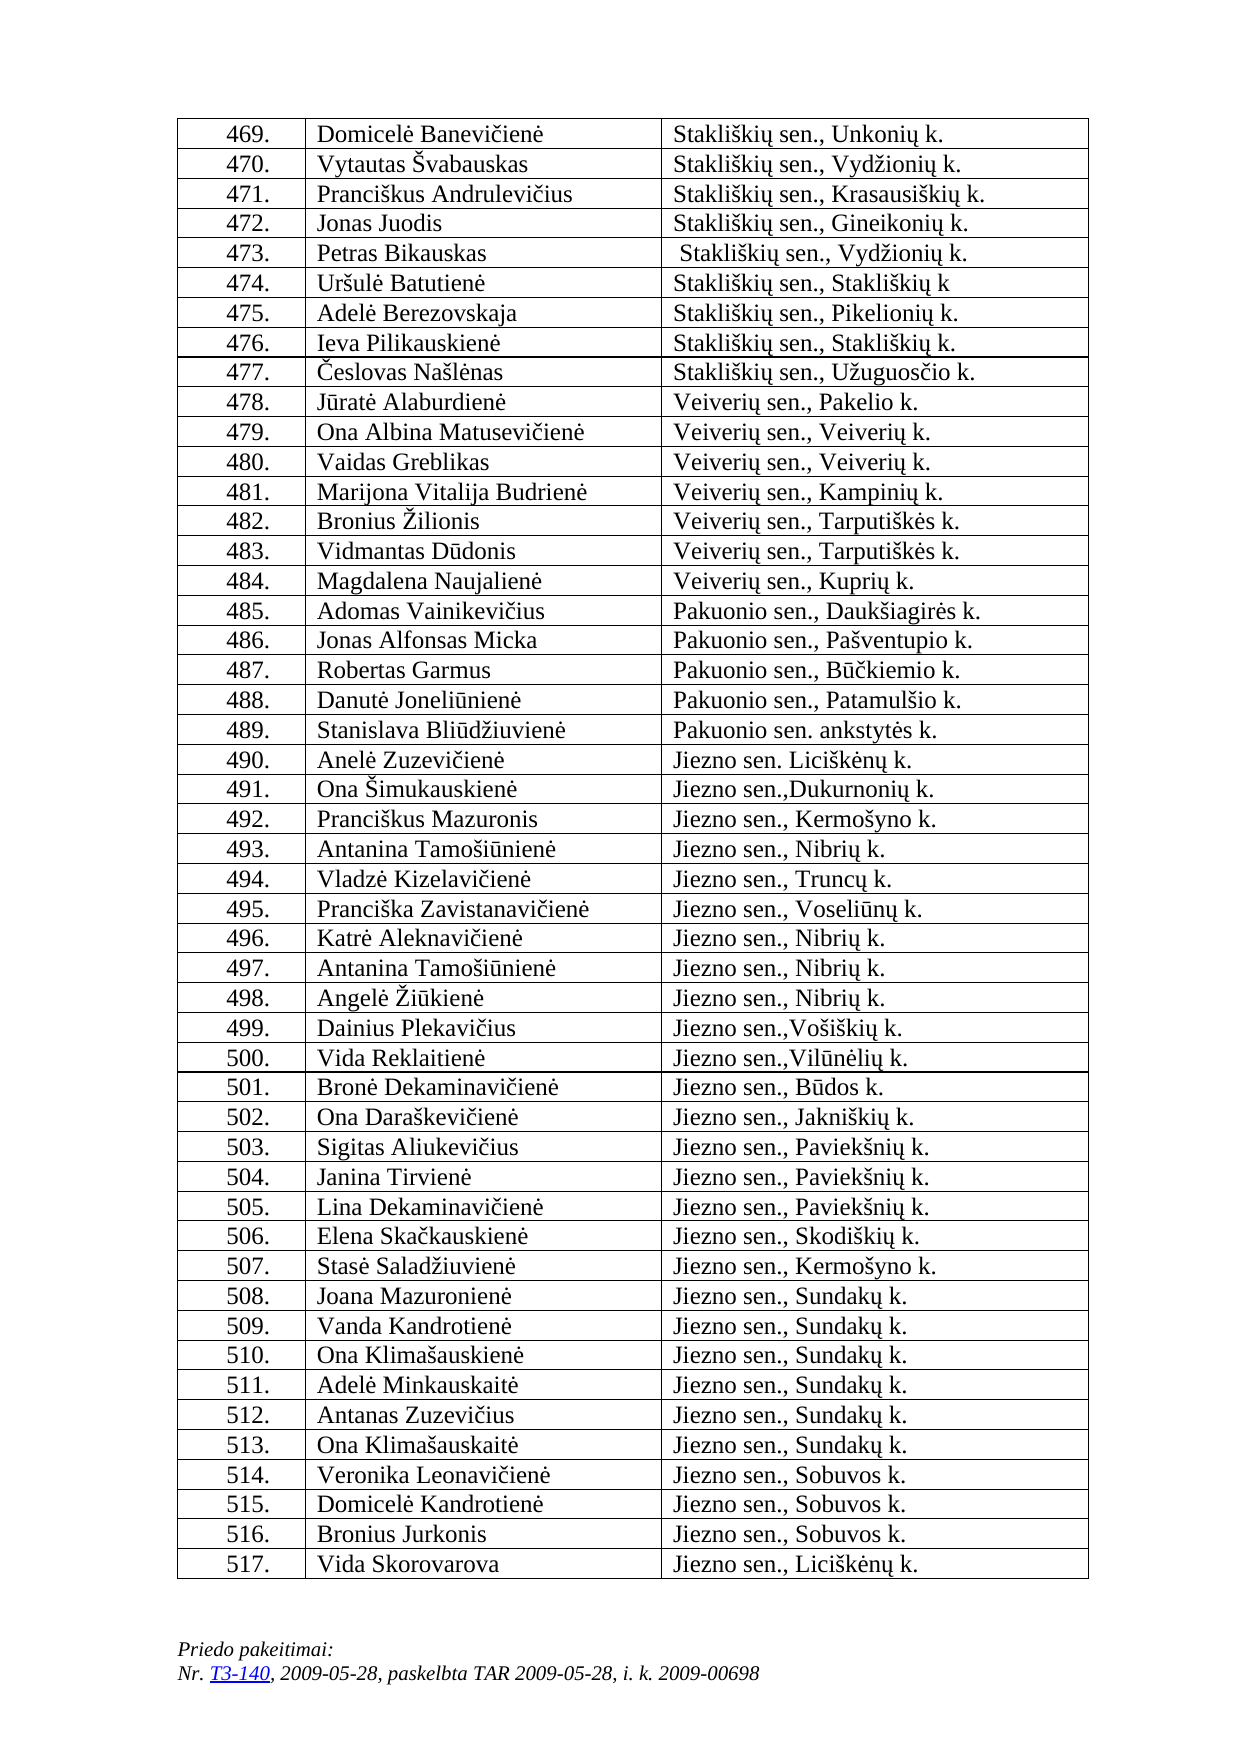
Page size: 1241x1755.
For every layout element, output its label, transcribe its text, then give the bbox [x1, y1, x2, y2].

table_cell Stakliškių sen., Krasausiškių k. [662, 179, 1088, 207]
table_cell 494. [178, 864, 305, 893]
table_cell Adelė Minkauskaitė [306, 1370, 661, 1399]
table_cell Pakuonio sen., Būčkiemio k. [662, 655, 1088, 684]
table_cell Stakliškių sen., Pikelionių k. [662, 298, 1088, 327]
table_cell 497. [178, 953, 305, 982]
table_cell Jiezno sen.,Vošiškių k. [662, 1013, 1088, 1042]
table_cell 500. [178, 1043, 305, 1071]
table_cell 512. [178, 1400, 305, 1429]
table_cell 517. [178, 1549, 305, 1578]
table_cell Jiezno sen., Kermošyno k. [662, 1251, 1088, 1280]
table_cell 513. [178, 1430, 305, 1459]
table_cell Jiezno sen., Būdos k. [662, 1073, 1088, 1101]
table_cell 474. [178, 268, 305, 297]
table_cell 493. [178, 834, 305, 863]
table_cell Dainius Plekavičius [306, 1013, 661, 1042]
table_cell Stakliškių sen., Užuguosčio k. [662, 358, 1088, 386]
table_cell Janina Tirvienė [306, 1162, 661, 1191]
table_cell Jiezno sen. Liciškėnų k. [662, 745, 1088, 773]
table_cell Ona Klimašauskaitė [306, 1430, 661, 1459]
table_cell Jiezno sen., Sundakų k. [662, 1400, 1088, 1429]
table_cell 515. [178, 1490, 305, 1518]
table_cell 485. [178, 596, 305, 624]
table_cell Elena Skačkauskienė [306, 1221, 661, 1250]
table_cell 484. [178, 566, 305, 595]
table_cell 487. [178, 655, 305, 684]
table_cell 516. [178, 1519, 305, 1548]
table_cell Jiezno sen., Skodiškių k. [662, 1221, 1088, 1250]
text Nr. T3-140, 2009-05-28, paskelbta TAR 2009-05-28, i. k. 2009-00698 [177, 1661, 1181, 1684]
table_cell 492. [178, 804, 305, 833]
table_cell Jiezno sen., Nibrių k. [662, 953, 1088, 982]
table_cell Jiezno sen., Sundakų k. [662, 1341, 1088, 1369]
table_cell Domicelė Kandrotienė [306, 1490, 661, 1518]
table_cell Jiezno sen., Nibrių k. [662, 834, 1088, 863]
table_cell Jiezno sen., Liciškėnų k. [662, 1549, 1088, 1578]
table_cell 490. [178, 745, 305, 773]
table_cell Jiezno sen., Sobuvos k. [662, 1519, 1088, 1548]
table_cell Stakliškių sen., Unkonių k. [662, 119, 1088, 148]
text Priedo pakeitimai: [177, 1636, 1181, 1661]
table_cell 491. [178, 775, 305, 803]
table_cell 507. [178, 1251, 305, 1280]
table_cell Jiezno sen., Nibrių k. [662, 924, 1088, 952]
table_cell 469. [178, 119, 305, 148]
table_cell Jiezno sen., Nibrių k. [662, 983, 1088, 1012]
table_cell 486. [178, 626, 305, 654]
table_cell 504. [178, 1162, 305, 1191]
table_cell Pakuonio sen., Patamulšio k. [662, 685, 1088, 714]
table_cell Jiezno sen., Sundakų k. [662, 1370, 1088, 1399]
table_cell Stasė Saladžiuvienė [306, 1251, 661, 1280]
table_cell Marijona Vitalija Budrienė [306, 477, 661, 505]
table_cell Jiezno sen., Sundakų k. [662, 1311, 1088, 1339]
table_cell Robertas Garmus [306, 655, 661, 684]
table_cell Pranciškus Andrulevičius [306, 179, 661, 207]
table_cell 480. [178, 447, 305, 476]
table_cell 488. [178, 685, 305, 714]
table_cell Vaidas Greblikas [306, 447, 661, 476]
table_cell Adelė Berezovskaja [306, 298, 661, 327]
table_cell Ieva Pilikauskienė [306, 328, 661, 356]
table_cell Jiezno sen., Paviekšnių k. [662, 1162, 1088, 1191]
table_cell 510. [178, 1341, 305, 1369]
table_cell 482. [178, 506, 305, 535]
table_cell Danutė Joneliūnienė [306, 685, 661, 714]
table_cell Jiezno sen., Paviekšnių k. [662, 1132, 1088, 1161]
table_cell 503. [178, 1132, 305, 1161]
table_cell Bronė Dekaminavičienė [306, 1073, 661, 1101]
table_cell 501. [178, 1073, 305, 1101]
table_cell Veiverių sen., Pakelio k. [662, 387, 1088, 416]
table_cell Jūratė Alaburdienė [306, 387, 661, 416]
table_cell Veiverių sen., Kuprių k. [662, 566, 1088, 595]
table_cell Jiezno sen.,Vilūnėlių k. [662, 1043, 1088, 1071]
table_cell Pranciška Zavistanavičienė [306, 894, 661, 922]
table_cell Bronius Žilionis [306, 506, 661, 535]
table_cell Domicelė Banevičienė [306, 119, 661, 148]
table_cell Jiezno sen.,Dukurnonių k. [662, 775, 1088, 803]
table_cell Vida Skorovarova [306, 1549, 661, 1578]
table_cell Veiverių sen., Kampinių k. [662, 477, 1088, 505]
table_cell 498. [178, 983, 305, 1012]
table_cell Veiverių sen., Tarputiškės k. [662, 536, 1088, 565]
table_cell Ona Albina Matusevičienė [306, 417, 661, 446]
table_cell Jiezno sen., Paviekšnių k. [662, 1192, 1088, 1220]
table_cell 473. [178, 238, 305, 267]
table_cell Stakliškių sen., Stakliškių k. [662, 328, 1088, 356]
table_cell Stakliškių sen., Stakliškių k [662, 268, 1088, 297]
table_cell Jiezno sen., Sundakų k. [662, 1281, 1088, 1310]
table_cell 477. [178, 358, 305, 386]
table_cell Pranciškus Mazuronis [306, 804, 661, 833]
table_cell Veiverių sen., Veiverių k. [662, 447, 1088, 476]
table_cell 499. [178, 1013, 305, 1042]
table_cell Katrė Aleknavičienė [306, 924, 661, 952]
table_cell Jiezno sen., Truncų k. [662, 864, 1088, 893]
table_cell Veronika Leonavičienė [306, 1460, 661, 1488]
table_cell Pakuonio sen., Pašventupio k. [662, 626, 1088, 654]
table_cell 471. [178, 179, 305, 207]
table_cell Joana Mazuronienė [306, 1281, 661, 1310]
table_cell 514. [178, 1460, 305, 1488]
table_cell Jonas Alfonsas Micka [306, 626, 661, 654]
table_cell Ona Klimašauskienė [306, 1341, 661, 1369]
table_cell Lina Dekaminavičienė [306, 1192, 661, 1220]
table_cell Pakuonio sen., Daukšiagirės k. [662, 596, 1088, 624]
table_cell 511. [178, 1370, 305, 1399]
table_cell Bronius Jurkonis [306, 1519, 661, 1548]
table_cell Sigitas Aliukevičius [306, 1132, 661, 1161]
table_cell Jiezno sen., Sundakų k. [662, 1430, 1088, 1459]
table_cell Magdalena Naujalienė [306, 566, 661, 595]
table_cell 496. [178, 924, 305, 952]
table_cell Vidmantas Dūdonis [306, 536, 661, 565]
table_cell Vanda Kandrotienė [306, 1311, 661, 1339]
table_cell 506. [178, 1221, 305, 1250]
table_cell Jiezno sen., Voseliūnų k. [662, 894, 1088, 922]
table_cell 508. [178, 1281, 305, 1310]
table_cell 495. [178, 894, 305, 922]
table_cell Jiezno sen., Jakniškių k. [662, 1102, 1088, 1131]
table_cell Petras Bikauskas [306, 238, 661, 267]
table_cell Jiezno sen., Kermošyno k. [662, 804, 1088, 833]
table_cell Stakliškių sen., Vydžionių k. [662, 238, 1088, 267]
table_cell Stakliškių sen., Gineikonių k. [662, 209, 1088, 237]
table_cell Vladzė Kizelavičienė [306, 864, 661, 893]
table_cell Angelė Žiūkienė [306, 983, 661, 1012]
table_cell 509. [178, 1311, 305, 1339]
table_cell Ona Daraškevičienė [306, 1102, 661, 1131]
table_cell Jiezno sen., Sobuvos k. [662, 1490, 1088, 1518]
table_cell 489. [178, 715, 305, 744]
table_cell Adomas Vainikevičius [306, 596, 661, 624]
table_cell Veiverių sen., Veiverių k. [662, 417, 1088, 446]
table_cell 479. [178, 417, 305, 446]
table_cell Stakliškių sen., Vydžionių k. [662, 149, 1088, 178]
table_cell 476. [178, 328, 305, 356]
table_cell Anelė Zuzevičienė [306, 745, 661, 773]
table_cell 475. [178, 298, 305, 327]
table_cell Antanas Zuzevičius [306, 1400, 661, 1429]
table_cell Jonas Juodis [306, 209, 661, 237]
table_cell 481. [178, 477, 305, 505]
table_cell Ona Šimukauskienė [306, 775, 661, 803]
table_cell Uršulė Batutienė [306, 268, 661, 297]
table_cell Antanina Tamošiūnienė [306, 834, 661, 863]
table_cell 483. [178, 536, 305, 565]
table_cell 505. [178, 1192, 305, 1220]
table_cell Stanislava Bliūdžiuvienė [306, 715, 661, 744]
table_cell Vytautas Švabauskas [306, 149, 661, 178]
table_cell Veiverių sen., Tarputiškės k. [662, 506, 1088, 535]
table_cell Česlovas Našlėnas [306, 358, 661, 386]
table_cell 478. [178, 387, 305, 416]
table_cell 470. [178, 149, 305, 178]
table_cell Vida Reklaitienė [306, 1043, 661, 1071]
table_cell 502. [178, 1102, 305, 1131]
table_cell 472. [178, 209, 305, 237]
table_cell Jiezno sen., Sobuvos k. [662, 1460, 1088, 1488]
table_cell Antanina Tamošiūnienė [306, 953, 661, 982]
table_cell Pakuonio sen. ankstytės k. [662, 715, 1088, 744]
